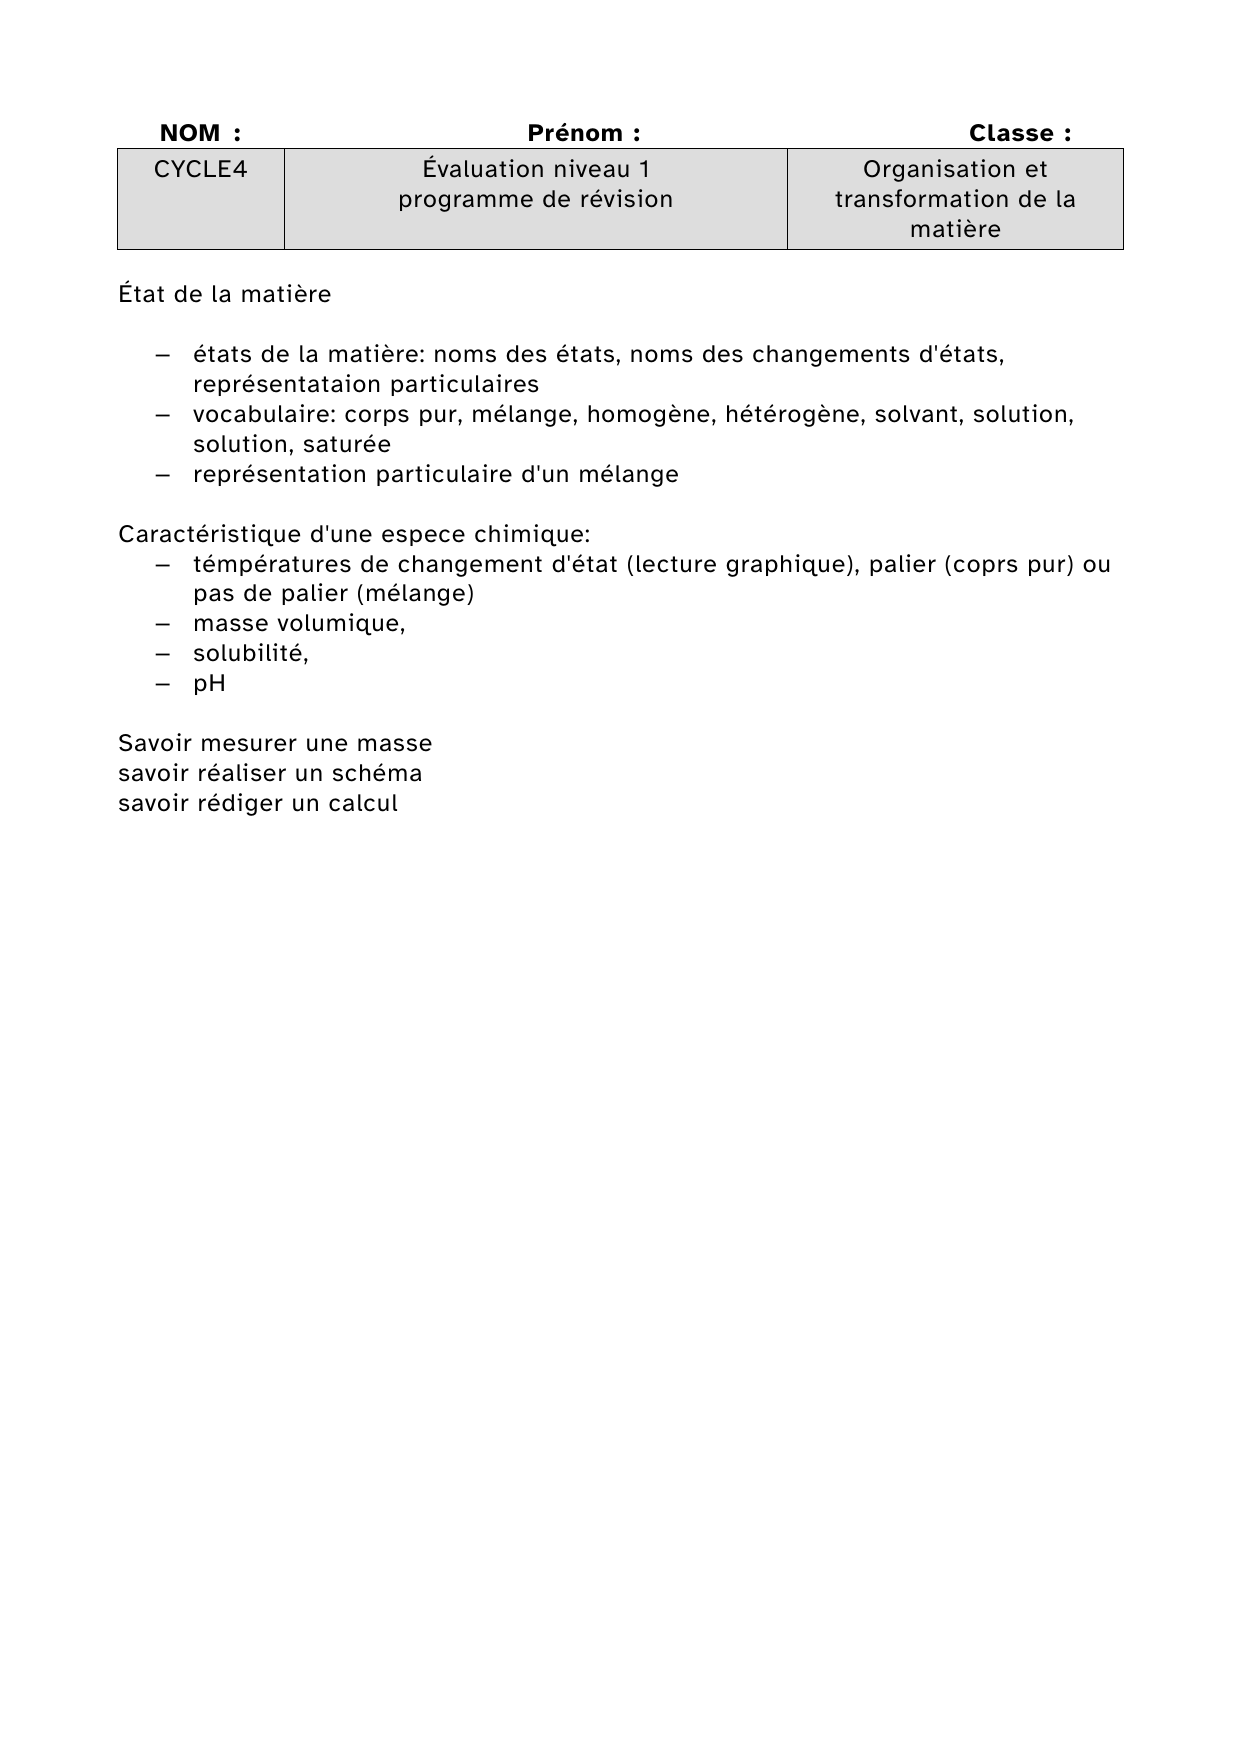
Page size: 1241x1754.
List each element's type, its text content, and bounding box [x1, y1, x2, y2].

text Savoir mesurer une masse [118, 728, 1122, 758]
text Caractéristique d'une espece chimique: [118, 518, 1122, 548]
list témpératures de changement d'état (lecture graphique), palier (coprs pur) ou pas de palier (mélange) [156, 548, 1122, 608]
text État de la matière [118, 279, 1122, 309]
list solubilité, [156, 638, 1122, 668]
text savoir réaliser un schéma [118, 758, 1122, 787]
text savoir rédiger un calcul [118, 787, 1122, 817]
list pH [156, 668, 1122, 698]
table_header CYCLE4 [118, 149, 284, 249]
list masse volumique, [156, 608, 1122, 638]
list vocabulaire: corps pur, mélange, homogène, hétérogène, solvant, solution, solution, saturée [156, 399, 1122, 459]
list représentation particulaire d'un mélange [156, 459, 1122, 488]
list états de la matière: noms des états, noms des changements d'états, représentataion particulaires [156, 339, 1122, 399]
table_header Organisation et transformation de la matière [788, 149, 1123, 249]
table_header Évaluation niveau 1 programme de révision [285, 149, 787, 249]
text NOM : Prénom : Classe : [118, 118, 1122, 148]
